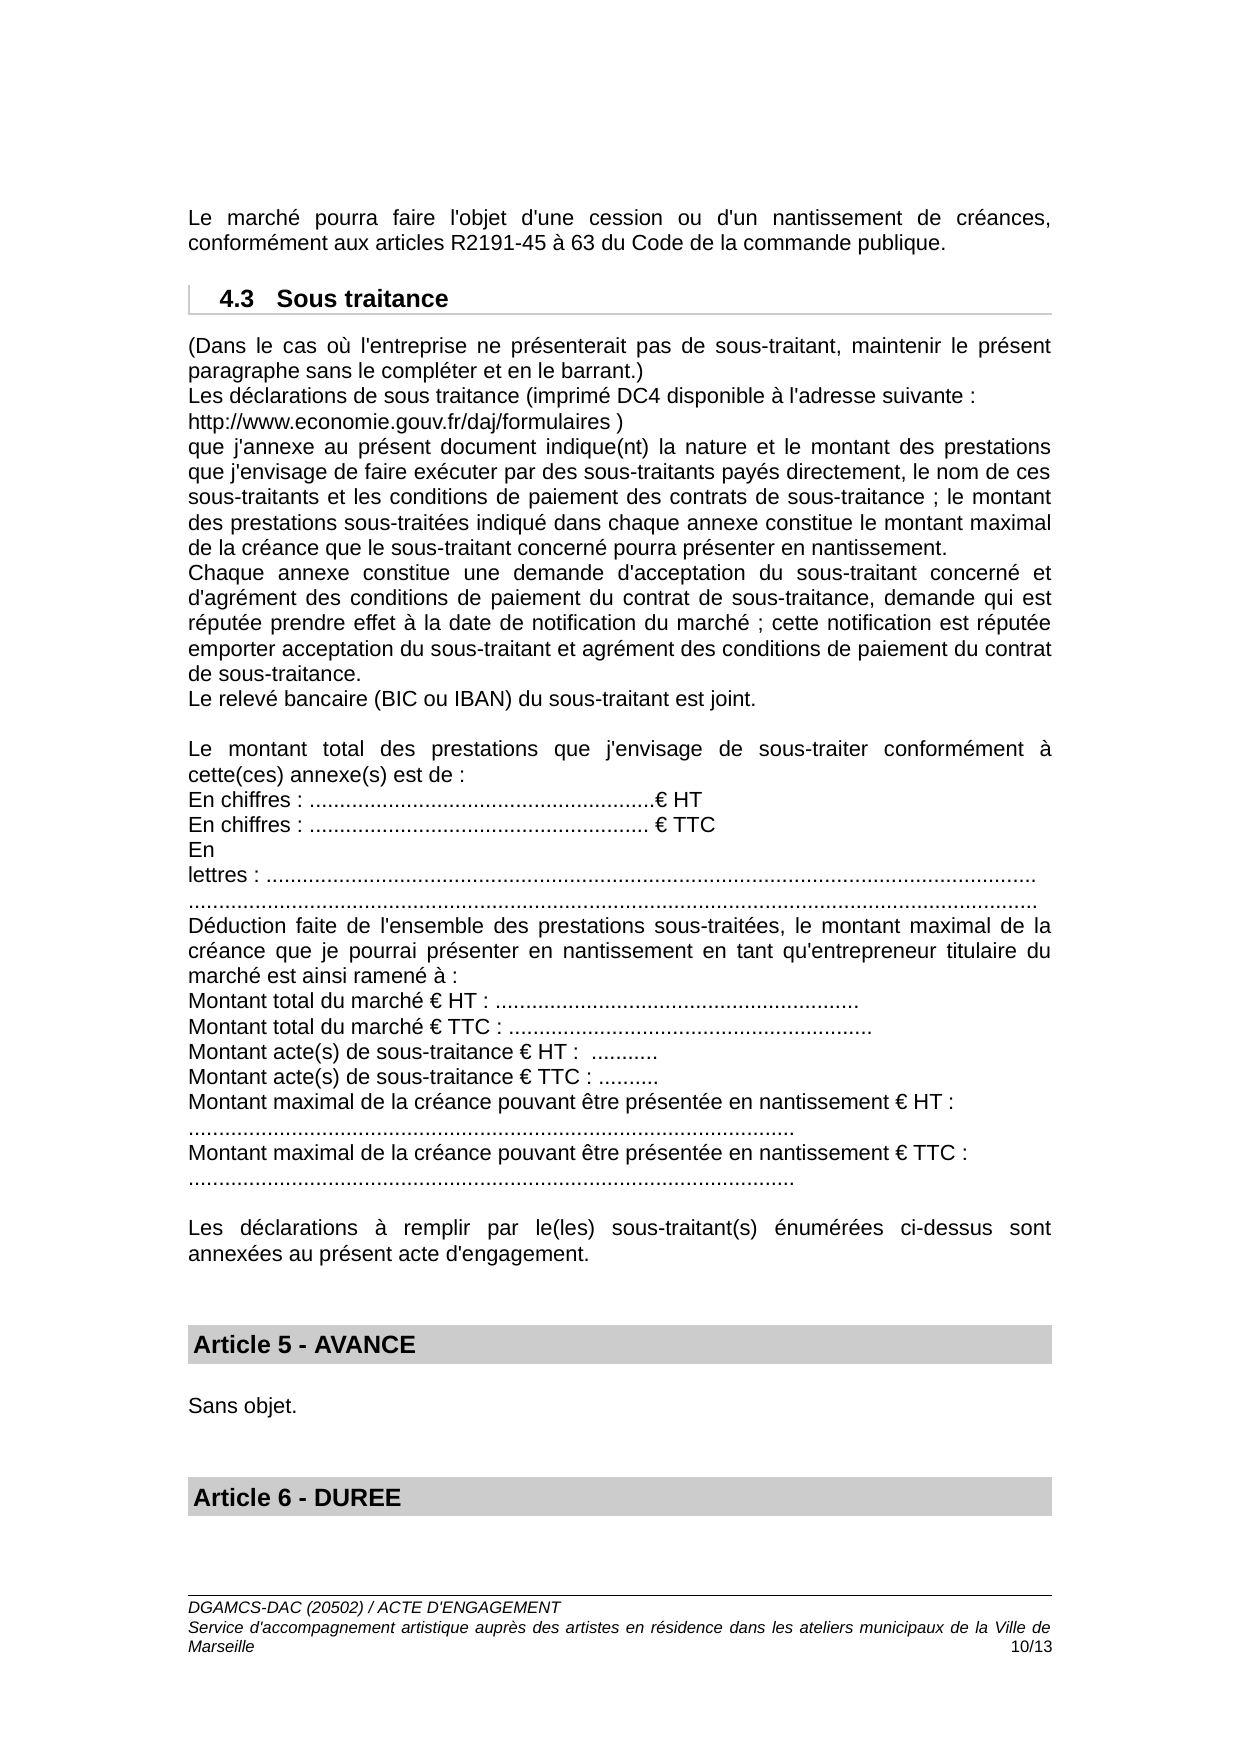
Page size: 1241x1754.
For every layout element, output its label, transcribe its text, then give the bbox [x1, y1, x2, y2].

text ............................................................................................................................................ [188, 888, 1052, 913]
text Montant total du marché € TTC : ............................................................ [188, 1014, 1052, 1039]
text http://www.economie.gouv.fr/daj/formulaires ) [188, 409, 1052, 434]
text .................................................................................................... [188, 1114, 1052, 1140]
text Montant maximal de la créance pouvant être présentée en nantissement € TTC : [188, 1140, 1052, 1165]
text Les déclarations à remplir par le(les) sous-traitant(s) énumérées ci-dessus sont annexées au présent acte d'engagement. [188, 1215, 1052, 1266]
text Le relevé bancaire (BIC ou IBAN) du sous-traitant est joint. [188, 686, 1052, 711]
text Montant total du marché € HT : ............................................................ [188, 988, 1052, 1014]
text Chaque annexe constitue une demande d'acceptation du sous-traitant concerné et d'agrément des conditions de paiement du contrat de sous-traitance, demande qui est réputée prendre effet à la date de notification du marché ; cette notification est réputée emporter acceptation du sous-traitant et agrément des conditions de paiement du contrat de sous-traitance. [188, 560, 1052, 686]
text En lettres : ............................................................................................................................... [188, 837, 1052, 888]
text .................................................................................................... [188, 1165, 1052, 1190]
text Sans objet. [188, 1393, 1052, 1418]
text Montant maximal de la créance pouvant être présentée en nantissement € HT : [188, 1089, 1052, 1114]
subtitle AVANCE [190, 1327, 1050, 1362]
subtitle DUREE [190, 1480, 1050, 1514]
text Déduction faite de l'ensemble des prestations sous-traitées, le montant maximal de la créance que je pourrai présenter en nantissement en tant qu'entrepreneur titulaire du marché est ainsi ramené à : [188, 913, 1052, 988]
text Montant acte(s) de sous-traitance € TTC : .......... [188, 1064, 1052, 1089]
text Le montant total des prestations que j'envisage de sous-traiter conformément à cette(ces) annexe(s) est de : [188, 736, 1052, 787]
text En chiffres : .........................................................€ HT [188, 787, 1052, 812]
text Les déclarations de sous traitance (imprimé DC4 disponible à l'adresse suivante : [188, 383, 1052, 409]
text que j'annexe au présent document indique(nt) la nature et le montant des prestations que j'envisage de faire exécuter par des sous-traitants payés directement, le nom de ces sous-traitants et les conditions de paiement des contrats de sous-traitance ; le montant des prestations sous-traitées indiqué dans chaque annexe constitue le montant maximal de la créance que le sous-traitant concerné pourra présenter en nantissement. [188, 434, 1052, 560]
text (Dans le cas où l'entreprise ne présenterait pas de sous-traitant, maintenir le présent paragraphe sans le compléter et en le barrant.) [188, 333, 1052, 383]
text Le marché pourra faire l'objet d'une cession ou d'un nantissement de créances, conformément aux articles R2191-45 à 63 du Code de la commande publique. [188, 204, 1052, 255]
text En chiffres : ........................................................ € TTC [188, 812, 1052, 837]
subtitle Sous traitance [188, 284, 1052, 313]
text Montant acte(s) de sous-traitance € HT : ........... [188, 1039, 1052, 1064]
